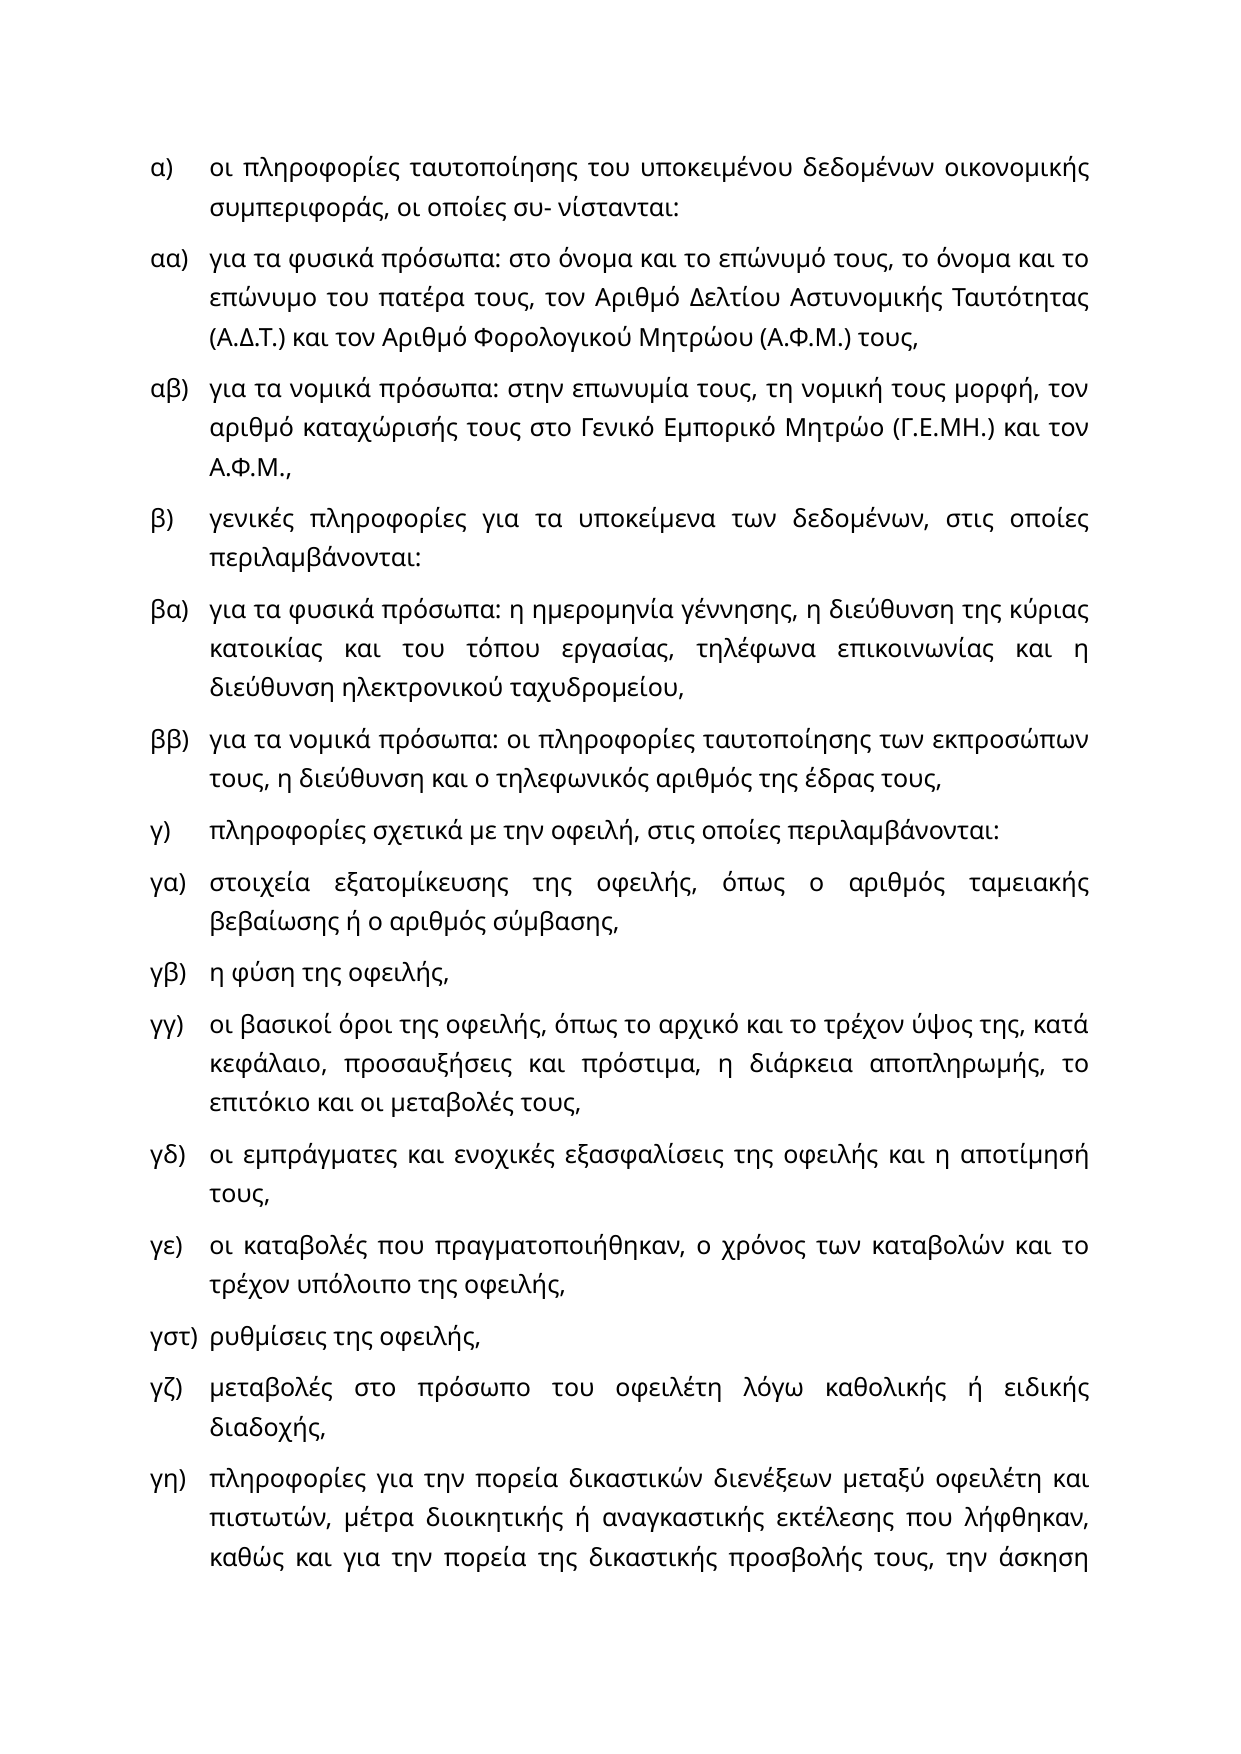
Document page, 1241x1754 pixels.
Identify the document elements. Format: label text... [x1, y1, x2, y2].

list ββ) για τα νομικά πρόσωπα: οι πληροφορίες ταυτοποίησης των εκπροσώπων τους, η διεύθυνση και ο τηλεφωνικός αριθμός της έδρας τους, [150, 722, 1090, 795]
list αα) για τα φυσικά πρόσωπα: στο όνομα και το επώνυμό τους, το όνομα και το επώνυμο του πατέρα τους, τον Αριθμό Δελτίου Αστυνομικής Ταυτότητας (Α.Δ.Τ.) και τον Αριθμό Φορολογικού Μητρώου (Α.Φ.Μ.) τους, [150, 241, 1090, 353]
list α) οι πληροφορίες ταυτοποίησης του υποκειμένου δεδομένων οικονομικής συμπεριφοράς, οι οποίες συ- νίστανται: [150, 150, 1090, 223]
list β) γενικές πληροφορίες για τα υποκείμενα των δεδομένων, στις οποίες περιλαμβάνονται: [150, 501, 1090, 574]
list γ) πληροφορίες σχετικά με την οφειλή, στις οποίες περιλαμβάνονται: [150, 812, 1090, 847]
list γη) πληροφορίες για την πορεία δικαστικών διενέξεων μεταξύ οφειλέτη και πιστωτών, μέτρα διοικητικής ή αναγκαστικής εκτέλεσης που λήφθηκαν, καθώς και για την πορεία της δικαστικής προσβολής τους, την άσκηση [150, 1461, 1090, 1573]
list γγ) οι βασικοί όροι της οφειλής, όπως το αρχικό και το τρέχον ύψος της, κατά κεφάλαιο, προσαυξήσεις και πρόστιμα, η διάρκεια αποπληρωμής, το επιτόκιο και οι μεταβολές τους, [150, 1007, 1090, 1119]
list γε) οι καταβολές που πραγματοποιήθηκαν, ο χρόνος των καταβολών και το τρέχον υπόλοιπο της οφειλής, [150, 1227, 1090, 1301]
list αβ) για τα νομικά πρόσωπα: στην επωνυμία τους, τη νομική τους μορφή, τον αριθμό καταχώρισής τους στο Γενικό Εμπορικό Μητρώο (Γ.Ε.ΜΗ.) και τον Α.Φ.Μ., [150, 371, 1090, 483]
list γζ) μεταβολές στο πρόσωπο του οφειλέτη λόγω καθολικής ή ειδικής διαδοχής, [150, 1370, 1090, 1443]
list γβ) η φύση της οφειλής, [150, 955, 1090, 989]
list βα) για τα φυσικά πρόσωπα: η ημερομηνία γέννησης, η διεύθυνση της κύριας κατοικίας και του τόπου εργασίας, τηλέφωνα επικοινωνίας και η διεύθυνση ηλεκτρονικού ταχυδρομείου, [150, 592, 1090, 704]
list γδ) οι εμπράγματες και ενοχικές εξασφαλίσεις της οφειλής και η αποτίμησή τους, [150, 1137, 1090, 1210]
list γστ) ρυθμίσεις της οφειλής, [150, 1318, 1090, 1352]
list γα) στοιχεία εξατομίκευσης της οφειλής, όπως ο αριθμός ταμειακής βεβαίωσης ή ο αριθμός σύμβασης, [150, 864, 1090, 937]
